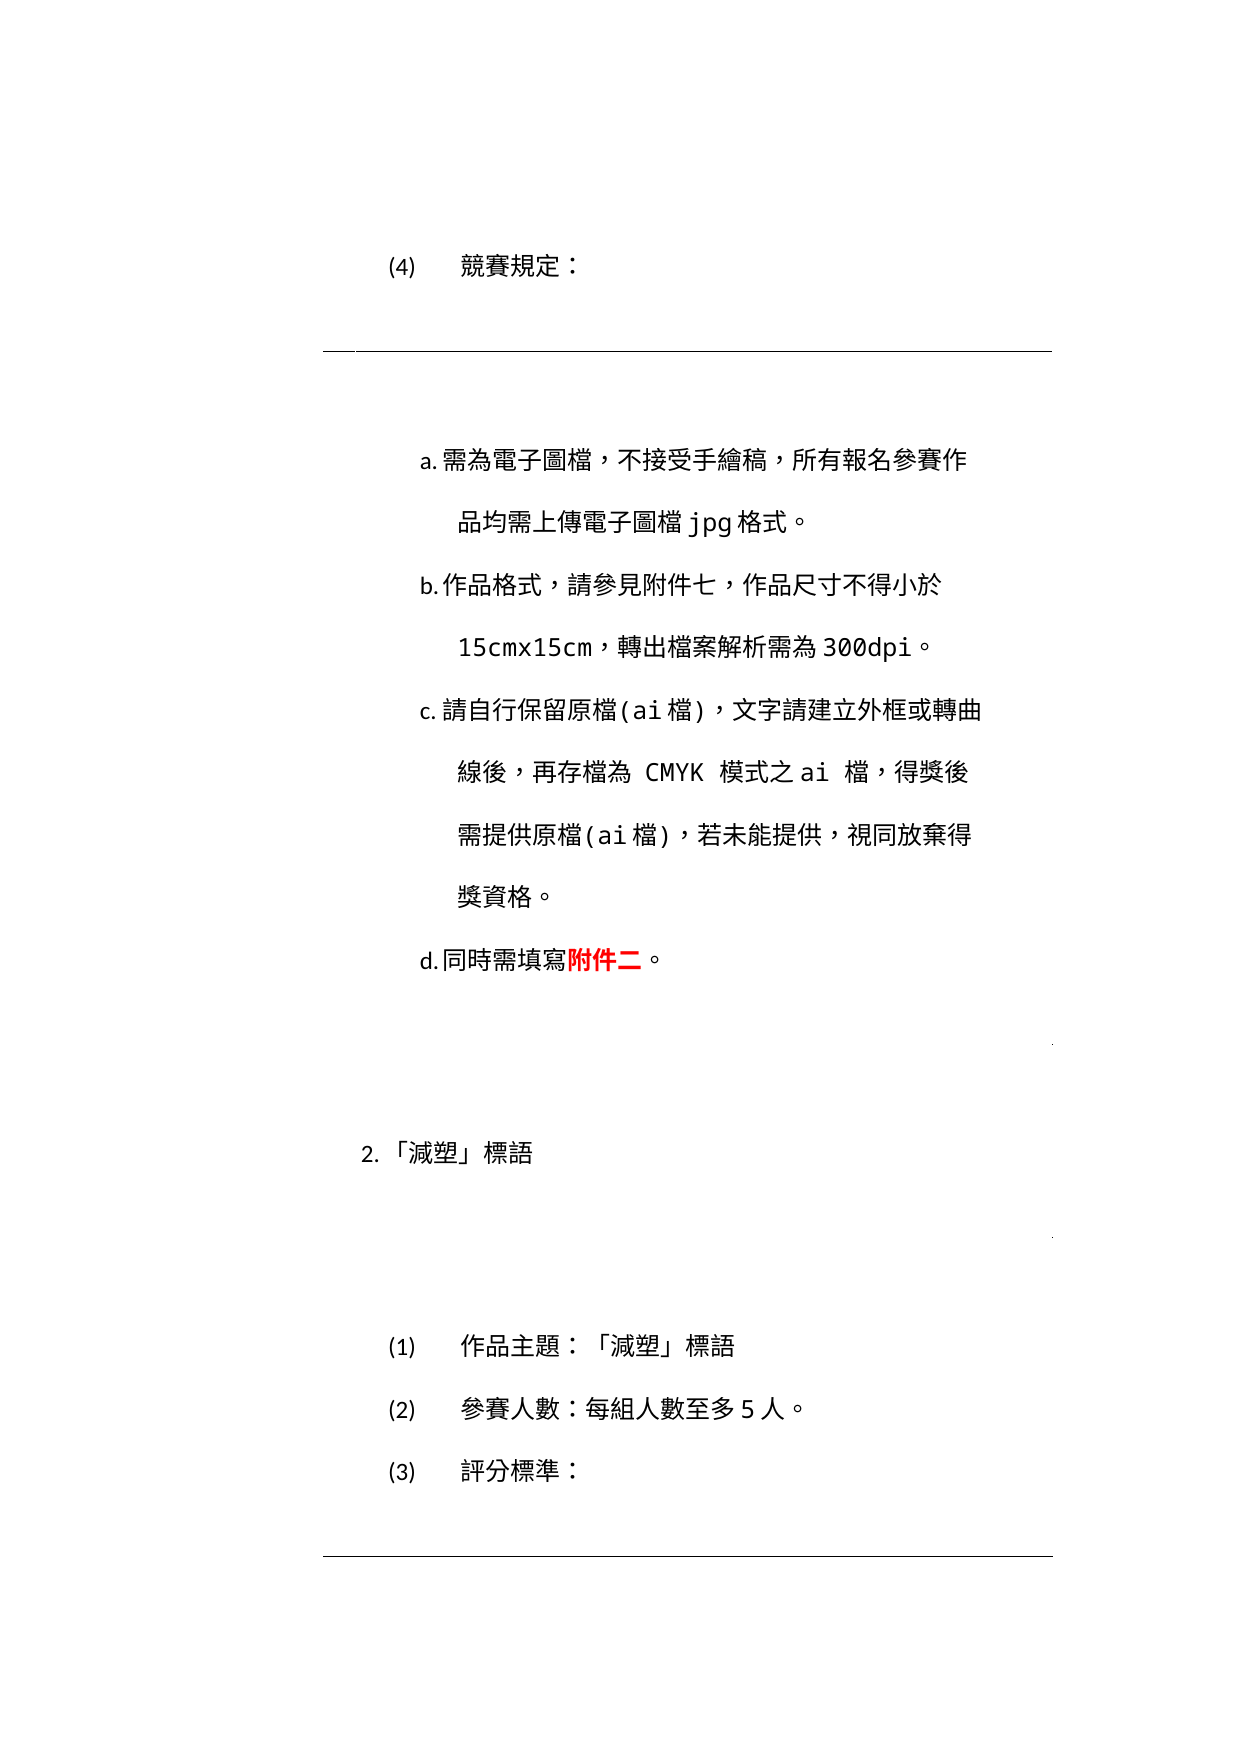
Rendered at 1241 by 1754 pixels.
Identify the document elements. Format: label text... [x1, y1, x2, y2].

list 同時需填寫附件二。 [356, 851, 1052, 1044]
list 作品格式，請參見附件七，作品尺寸不得小於15cmx15cm，轉出檔案解析需為300dpi。 [356, 476, 1052, 601]
list 請自行保留原檔(ai檔)，文字請建立外框或轉曲線後，再存檔為 CMYK 模式之ai 檔，得獎後需提供原檔(ai檔)，若未能提供，視同放棄得獎資格。 [356, 601, 1052, 851]
list 作品主題：「減塑」標語 [324, 1239, 1052, 1300]
list 「減塑」標語 [296, 1046, 1052, 1237]
list 參賽人數：每組人數至多5人。 [324, 1300, 1052, 1363]
list 評分標準： [324, 1363, 1052, 1555]
list 需為電子圖檔，不接受手繪稿，所有報名參賽作品均需上傳電子圖檔jpg格式。 [356, 353, 1052, 476]
list 競賽規定： [324, 159, 1052, 350]
